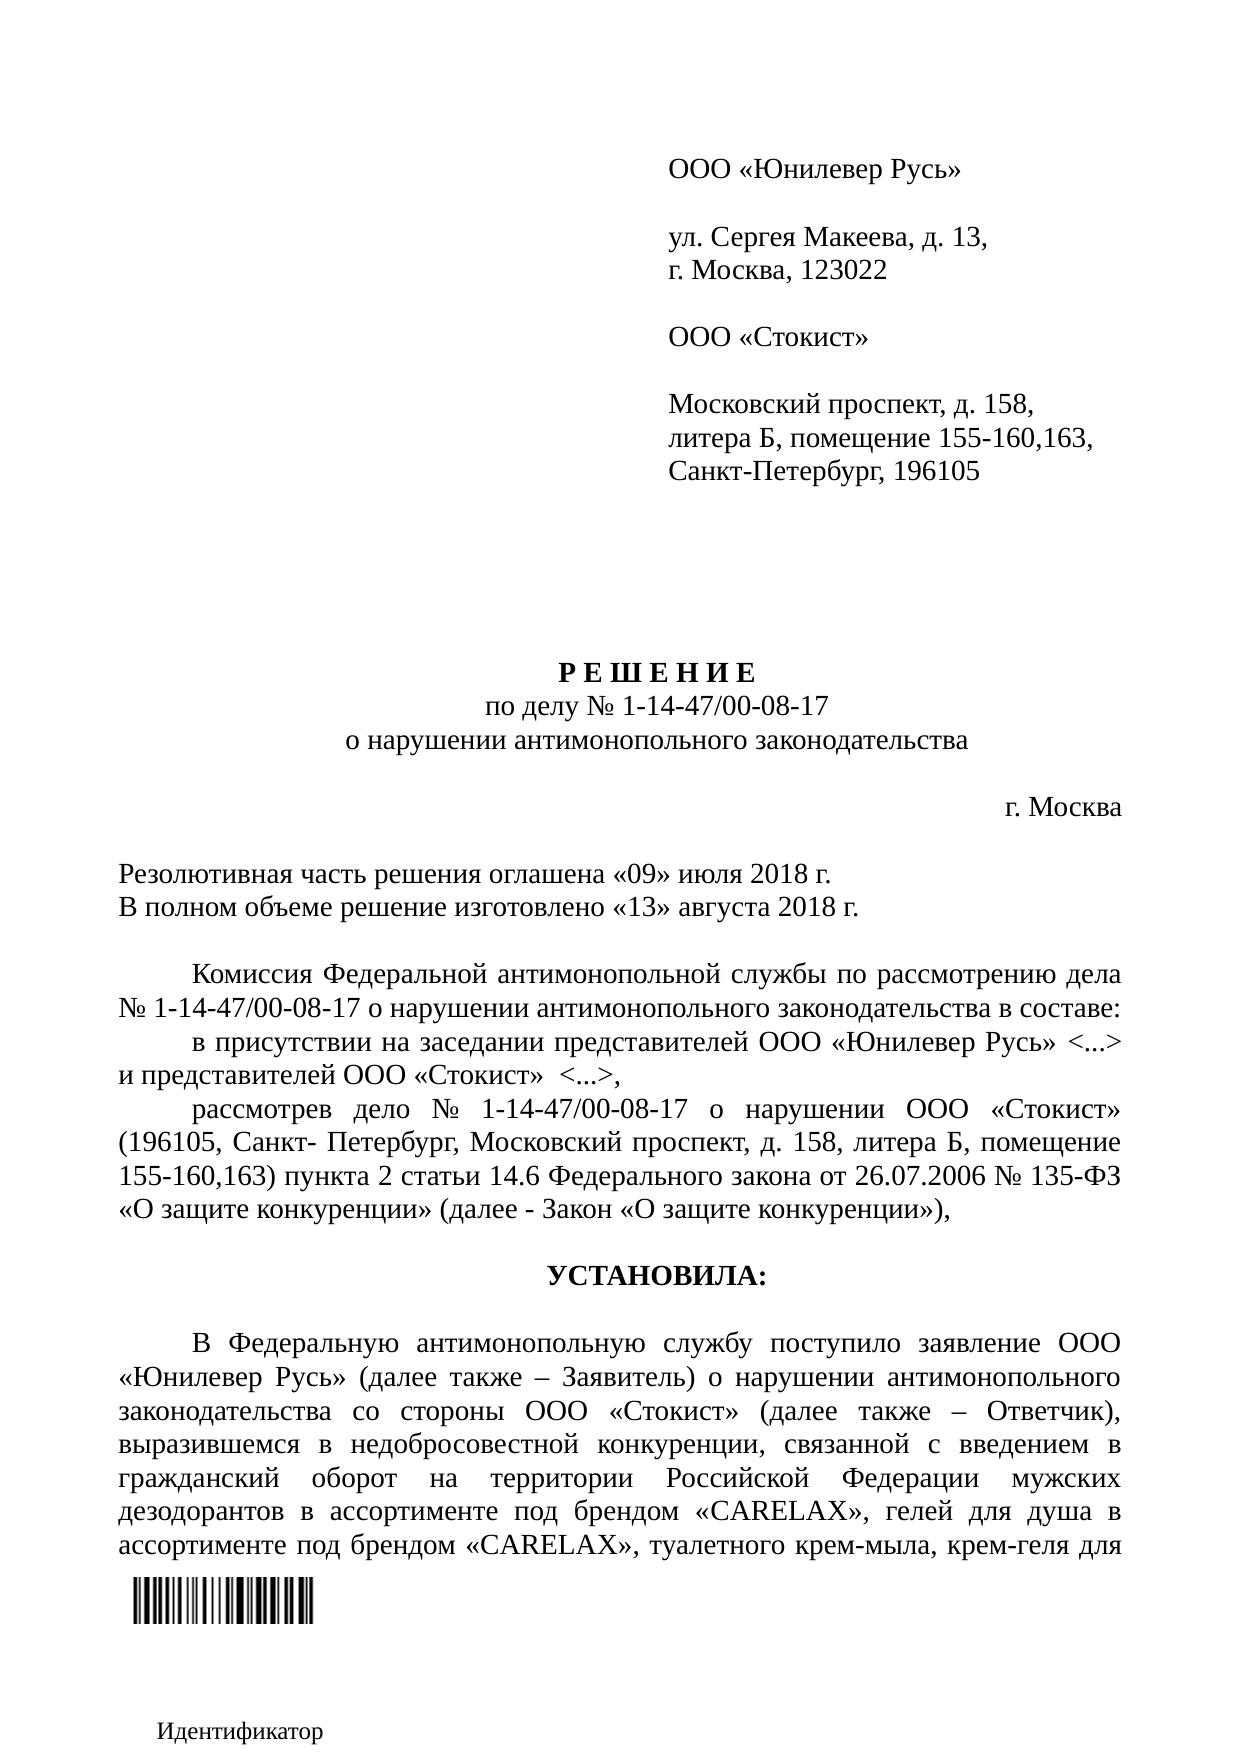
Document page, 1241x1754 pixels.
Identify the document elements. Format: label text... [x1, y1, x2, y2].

text о нарушении антимонопольного законодательства [118, 722, 1122, 755]
text Комиссия Федеральной антимонопольной службы по рассмотрению дела № 1-14-47/00-08-17 о нарушении антимонопольного законодательства в составе: [118, 957, 1122, 1024]
picture [118, 1577, 331, 1624]
text ул. Сергея Макеева, д. 13, [118, 219, 1122, 252]
text по делу № 1-14-47/00-08-17 [118, 688, 1122, 722]
text в присутствии на заседании представителей ООО «Юнилевер Русь» <...> и представителей ООО «Стокист» <...>, [118, 1024, 1122, 1091]
text В Федеральную антимонопольную службу поступило заявление ООО «Юнилевер Русь» (далее также – Заявитель) о нарушении антимонопольного законодательства со стороны ООО «Стокист» (далее также – Ответчик), выразившемся в недобросовестной конкуренции, связанной с введением в гражданский оборот на территории Российской Федерации мужских дезодорантов в ассортименте под брендом «CARELAX», гелей для душа в ассортименте под брендом «CARELAX», туалетного крем-мыла, крем-геля для [118, 1326, 1122, 1560]
text Санкт-Петербург, 196105 [118, 453, 1122, 487]
text Московский проспект, д. 158, [118, 386, 1122, 420]
text Резолютивная часть решения оглашена «09» июля 2018 г. [118, 856, 1122, 889]
subtitle Р Е Ш Е Н И Е [118, 655, 1122, 688]
text ООО «Юнилевер Русь» [118, 152, 1122, 185]
text ООО «Стокист» [118, 319, 1122, 353]
text В полном объеме решение изготовлено «13» августа 2018 г. [118, 889, 1122, 923]
text литера Б, помещение 155-160,163, [118, 420, 1122, 453]
text УСТАНОВИЛА: [118, 1258, 1122, 1292]
text г. Москва [118, 789, 1122, 822]
text г. Москва, 123022 [118, 252, 1122, 286]
text рассмотрев дело № 1-14-47/00-08-17 о нарушении ООО «Стокист» (196105, Санкт- Петербург, Московский проспект, д. 158, литера Б, помещение 155-160,163) пункта 2 статьи 14.6 Федерального закона от 26.07.2006 № 135-ФЗ «О защите конкуренции» (далее - Закон «О защите конкуренции»), [118, 1091, 1122, 1225]
